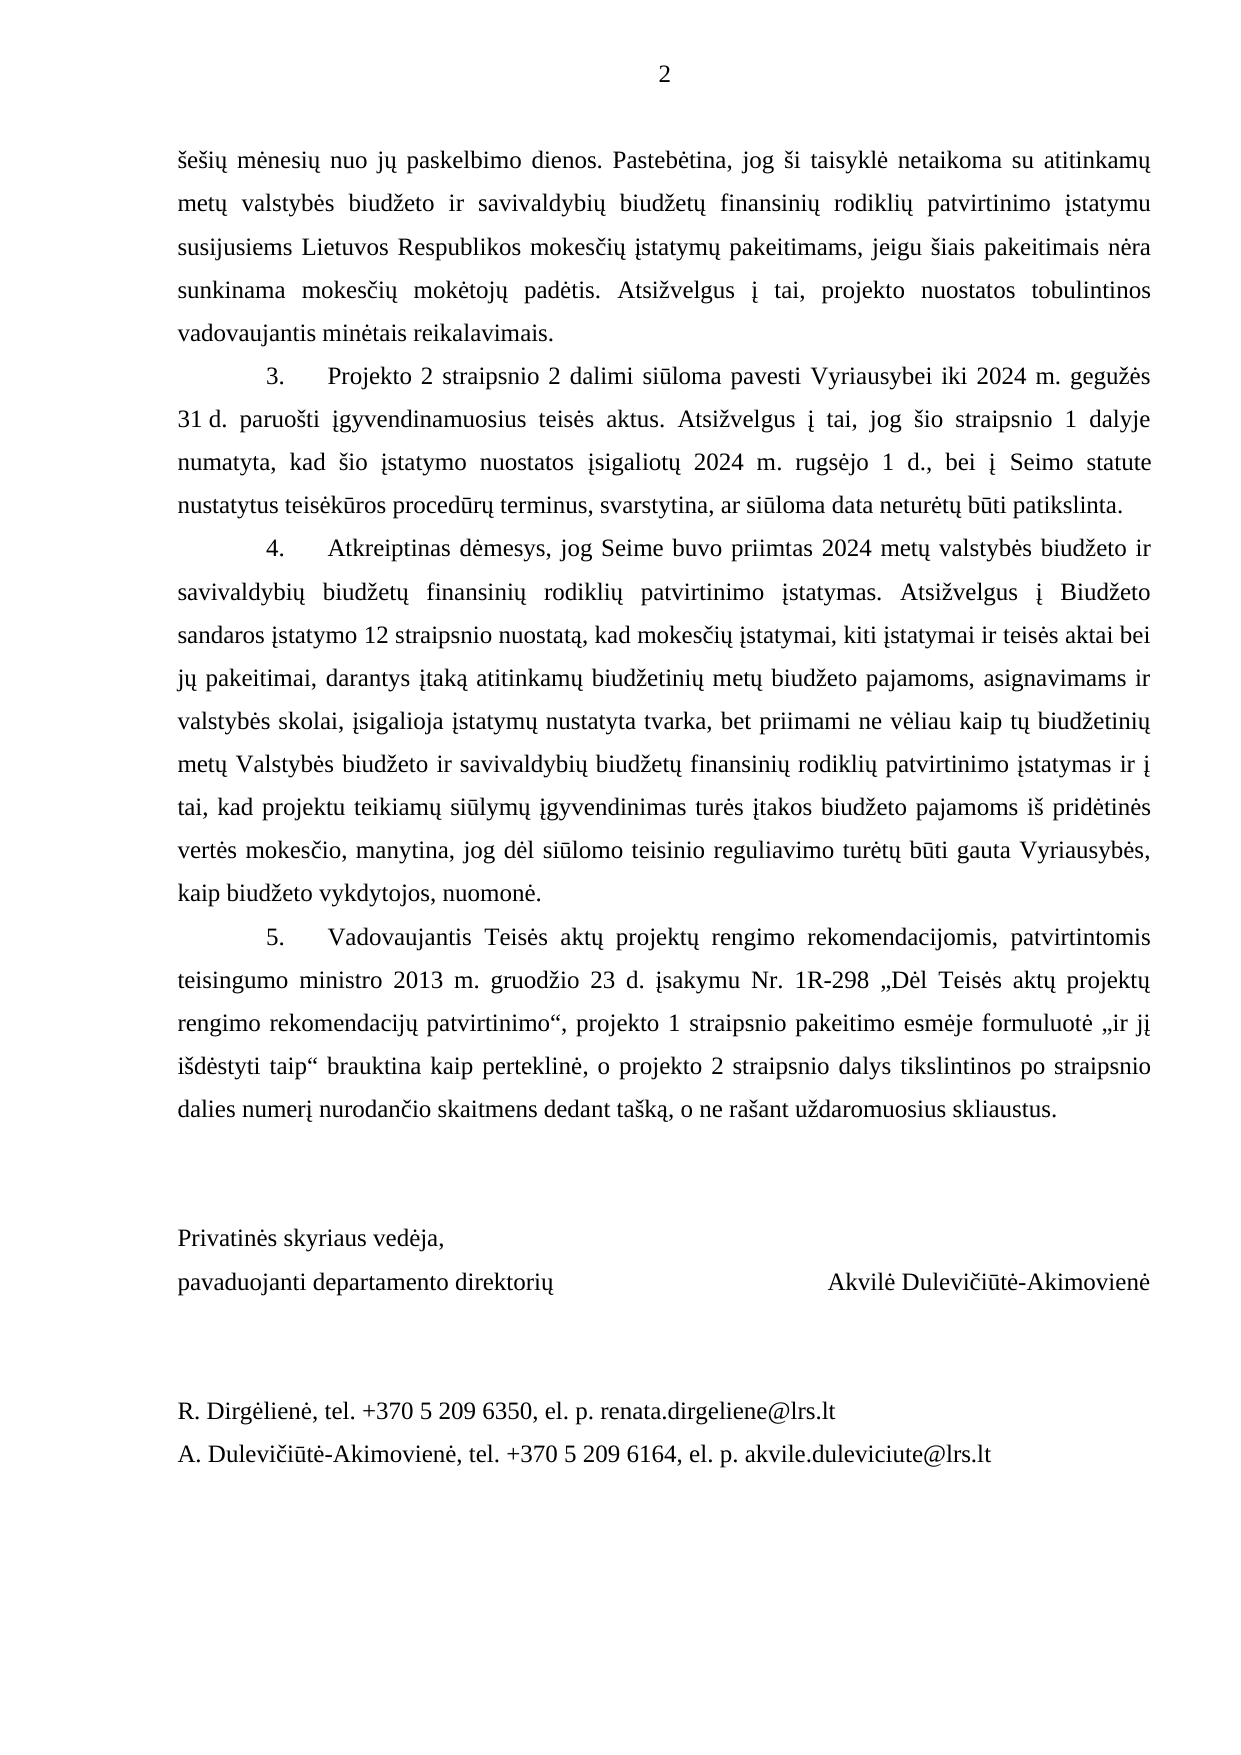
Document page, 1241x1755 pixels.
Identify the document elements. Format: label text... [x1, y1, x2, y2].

text R. Dirgėlienė, tel. +370 5 209 6350, el. p. renata.dirgeliene@lrs.lt [177, 1396, 1152, 1425]
text Privatinės skyriaus vedėja, [177, 1223, 1152, 1252]
text A. Dulevičiūtė-Akimovienė, tel. +370 5 209 6164, el. p. akvile.duleviciute@lrs.lt [177, 1439, 1152, 1468]
list Atkreiptinas dėmesys, jog Seime buvo priimtas 2024 metų valstybės biudžeto ir savivaldybių biudžetų finansinių rodiklių patvirtinimo įstatymas. Atsižvelgus į Biudžeto sandaros įstatymo 12 straipsnio nuostatą, kad mokesčių įstatymai, kiti įstatymai ir teisės aktai bei jų pakeitimai, darantys įtaką atitinkamų biudžetinių metų biudžeto pajamoms, asignavimams ir valstybės skolai, įsigalioja įstatymų nustatyta tvarka, bet priimami ne vėliau kaip tų biudžetinių metų Valstybės biudžeto ir savivaldybių biudžetų finansinių rodiklių patvirtinimo įstatymas ir į tai, kad projektu teikiamų siūlymų įgyvendinimas turės įtakos biudžeto pajamoms iš pridėtinės vertės mokesčio, manytina, jog dėl siūlomo teisinio reguliavimo turėtų būti gauta Vyriausybės, kaip biudžeto vykdytojos, nuomonė. [177, 533, 1152, 907]
text pavaduojanti departamento direktorių Akvilė Dulevičiūtė-Akimovienė [177, 1267, 1152, 1295]
list Projekto 2 straipsnio 2 dalimi siūloma pavesti Vyriausybei iki 2024 m. gegužės 31 d. paruošti įgyvendinamuosius teisės aktus. Atsižvelgus į tai, jog šio straipsnio 1 dalyje numatyta, kad šio įstatymo nuostatos įsigaliotų 2024 m. rugsėjo 1 d., bei į Seimo statute nustatytus teisėkūros procedūrų terminus, svarstytina, ar siūloma data neturėtų būti patikslinta. [177, 361, 1152, 519]
list Vadovaujantis Teisės aktų projektų rengimo rekomendacijomis, patvirtintomis teisingumo ministro 2013 m. gruodžio 23 d. įsakymu Nr. 1R-298 „Dėl Teisės aktų projektų rengimo rekomendacijų patvirtinimo“, projekto 1 straipsnio pakeitimo esmėje formuluotė „ir jį išdėstyti taip“ brauktina kaip perteklinė, o projekto 2 straipsnio dalys tikslintinos po straipsnio dalies numerį nurodančio skaitmens dedant tašką, o ne rašant uždaromuosius skliaustus. [177, 922, 1152, 1123]
list šešių mėnesių nuo jų paskelbimo dienos. Pastebėtina, jog ši taisyklė netaikoma su atitinkamų metų valstybės biudžeto ir savivaldybių biudžetų finansinių rodiklių patvirtinimo įstatymu susijusiems Lietuvos Respublikos mokesčių įstatymų pakeitimams, jeigu šiais pakeitimais nėra sunkinama mokesčių mokėtojų padėtis. Atsižvelgus į tai, projekto nuostatos tobulintinos vadovaujantis minėtais reikalavimais. [177, 145, 1152, 347]
